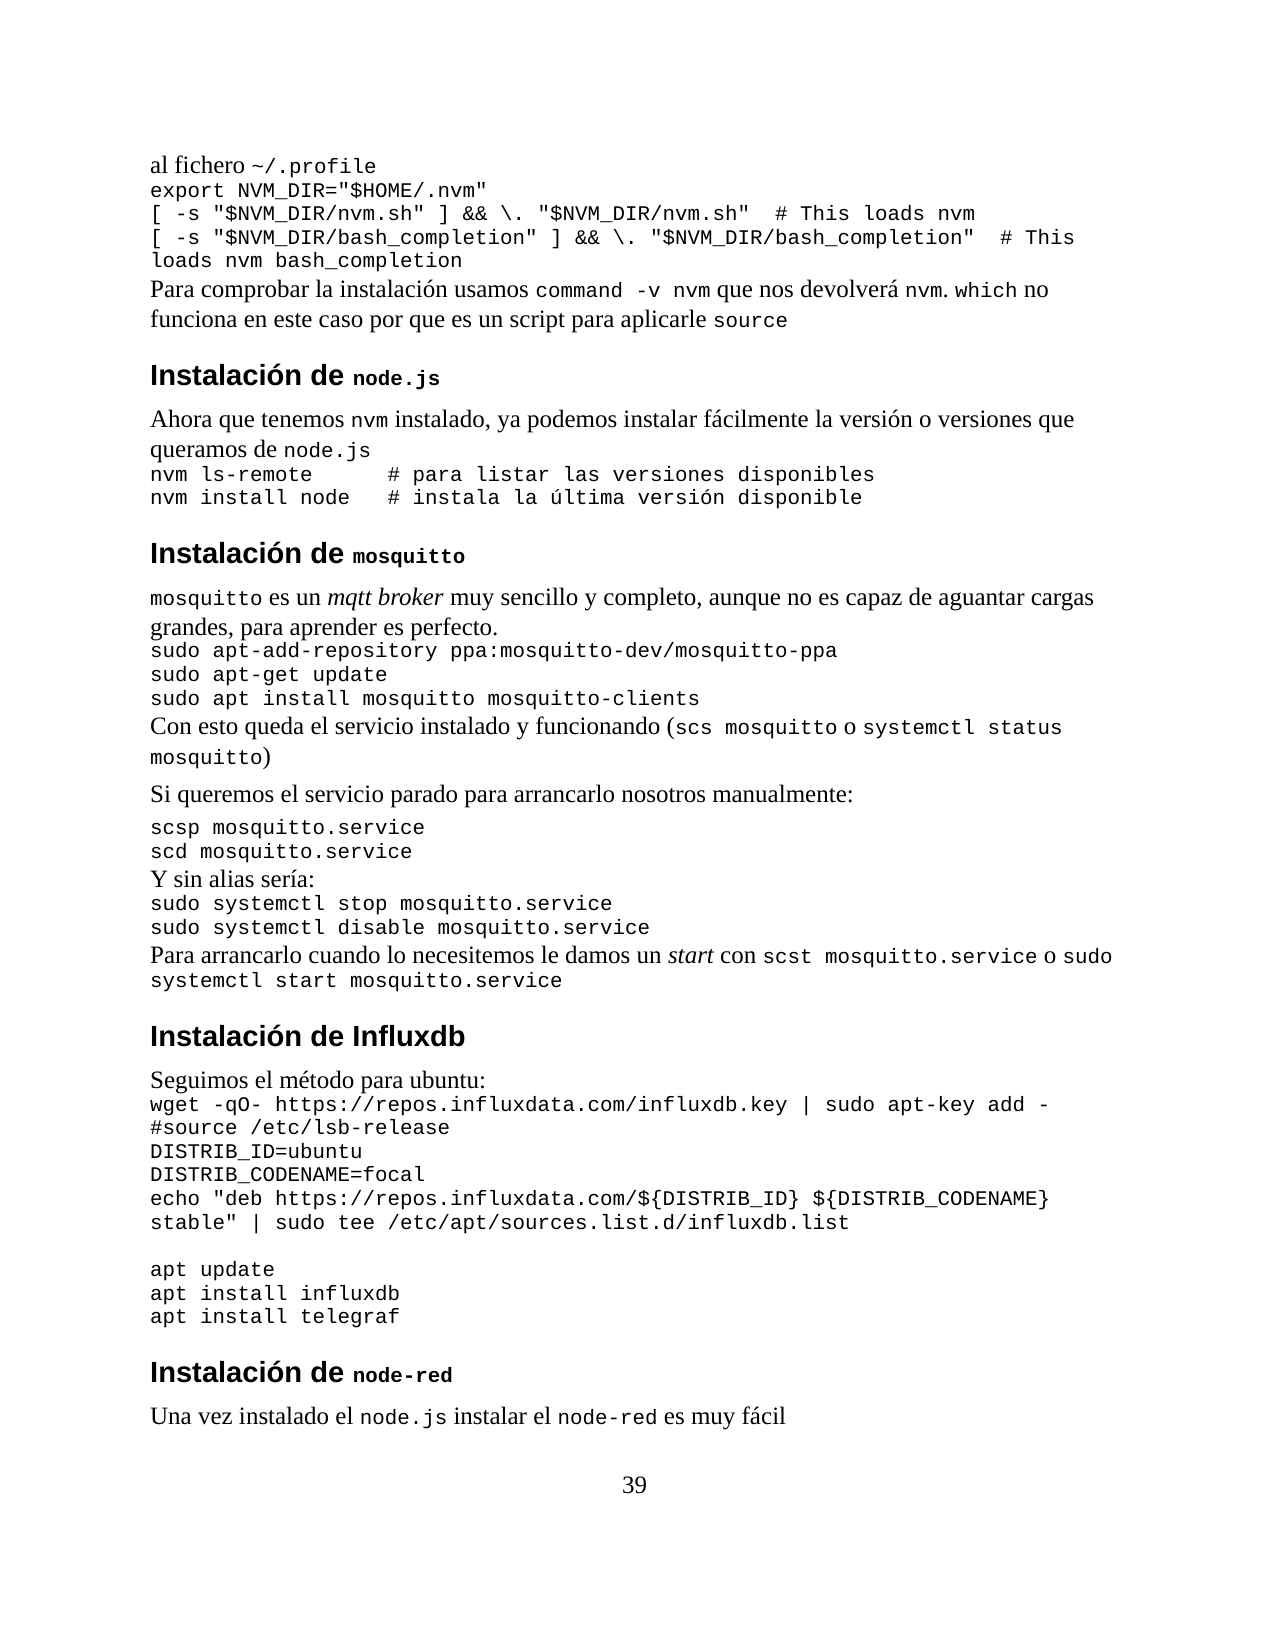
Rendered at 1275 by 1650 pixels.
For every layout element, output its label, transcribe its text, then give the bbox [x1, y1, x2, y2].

text Una vez instalado el node.js instalar el node-red es muy fácil [150, 1401, 1125, 1431]
text apt install telegraf [150, 1306, 1125, 1330]
text wget -qO- https://repos.influxdata.com/influxdb.key | sudo apt-key add - [150, 1093, 1125, 1117]
text Para comprobar la instalación usamos command -v nvm que nos devolverá nvm. which no funciona en este caso por que es un script para aplicarle source [150, 274, 1125, 333]
text al fichero ~/.profile [150, 150, 1125, 179]
text export NVM_DIR="$HOME/.nvm" [150, 179, 1125, 203]
text [ -s "$NVM_DIR/bash_completion" ] && \. "$NVM_DIR/bash_completion" # This loads nvm bash_completion [150, 227, 1125, 274]
text sudo apt-add-repository ppa:mosquitto-dev/mosquitto-ppa [150, 640, 1125, 664]
text DISTRIB_CODENAME=focal [150, 1164, 1125, 1188]
text scsp mosquitto.service [150, 817, 1125, 841]
text Si queremos el servicio parado para arrancarlo nosotros manualmente: [150, 779, 1125, 808]
text Seguimos el método para ubuntu: [150, 1065, 1125, 1093]
text DISTRIB_ID=ubuntu [150, 1141, 1125, 1164]
text Ahora que tenemos nvm instalado, ya podemos instalar fácilmente la versión o versiones que queramos de node.js [150, 404, 1125, 464]
text Con esto queda el servicio instalado y funcionando (scs mosquitto o systemctl status mosquitto) [150, 711, 1125, 771]
text nvm ls-remote # para listar las versiones disponibles [150, 464, 1125, 487]
text sudo systemctl disable mosquitto.service [150, 917, 1125, 941]
text Y sin alias sería: [150, 864, 1125, 893]
text [ -s "$NVM_DIR/nvm.sh" ] && \. "$NVM_DIR/nvm.sh" # This loads nvm [150, 203, 1125, 227]
text sudo apt-get update [150, 664, 1125, 688]
subtitle Instalación de node-red [150, 1355, 1125, 1389]
text scd mosquitto.service [150, 841, 1125, 864]
subtitle Instalación de mosquitto [150, 536, 1125, 569]
text echo "deb https://repos.influxdata.com/${DISTRIB_ID} ${DISTRIB_CODENAME} stable" | sudo tee /etc/apt/sources.list.d/influxdb.list [150, 1188, 1125, 1235]
subtitle Instalación de Influxdb [150, 1019, 1125, 1052]
text #source /etc/lsb-release [150, 1117, 1125, 1141]
text apt install influxdb [150, 1283, 1125, 1306]
text sudo apt install mosquitto mosquitto-clients [150, 688, 1125, 711]
text Para arrancarlo cuando lo necesitemos le damos un start con scst mosquitto.service o sudo systemctl start mosquitto.service [150, 941, 1125, 994]
text nvm install node # instala la última versión disponible [150, 487, 1125, 511]
text mosquitto es un mqtt broker muy sencillo y completo, aunque no es capaz de aguantar cargas grandes, para aprender es perfecto. [150, 582, 1125, 640]
text sudo systemctl stop mosquitto.service [150, 893, 1125, 917]
text apt update [150, 1259, 1125, 1283]
subtitle Instalación de node.js [150, 358, 1125, 392]
